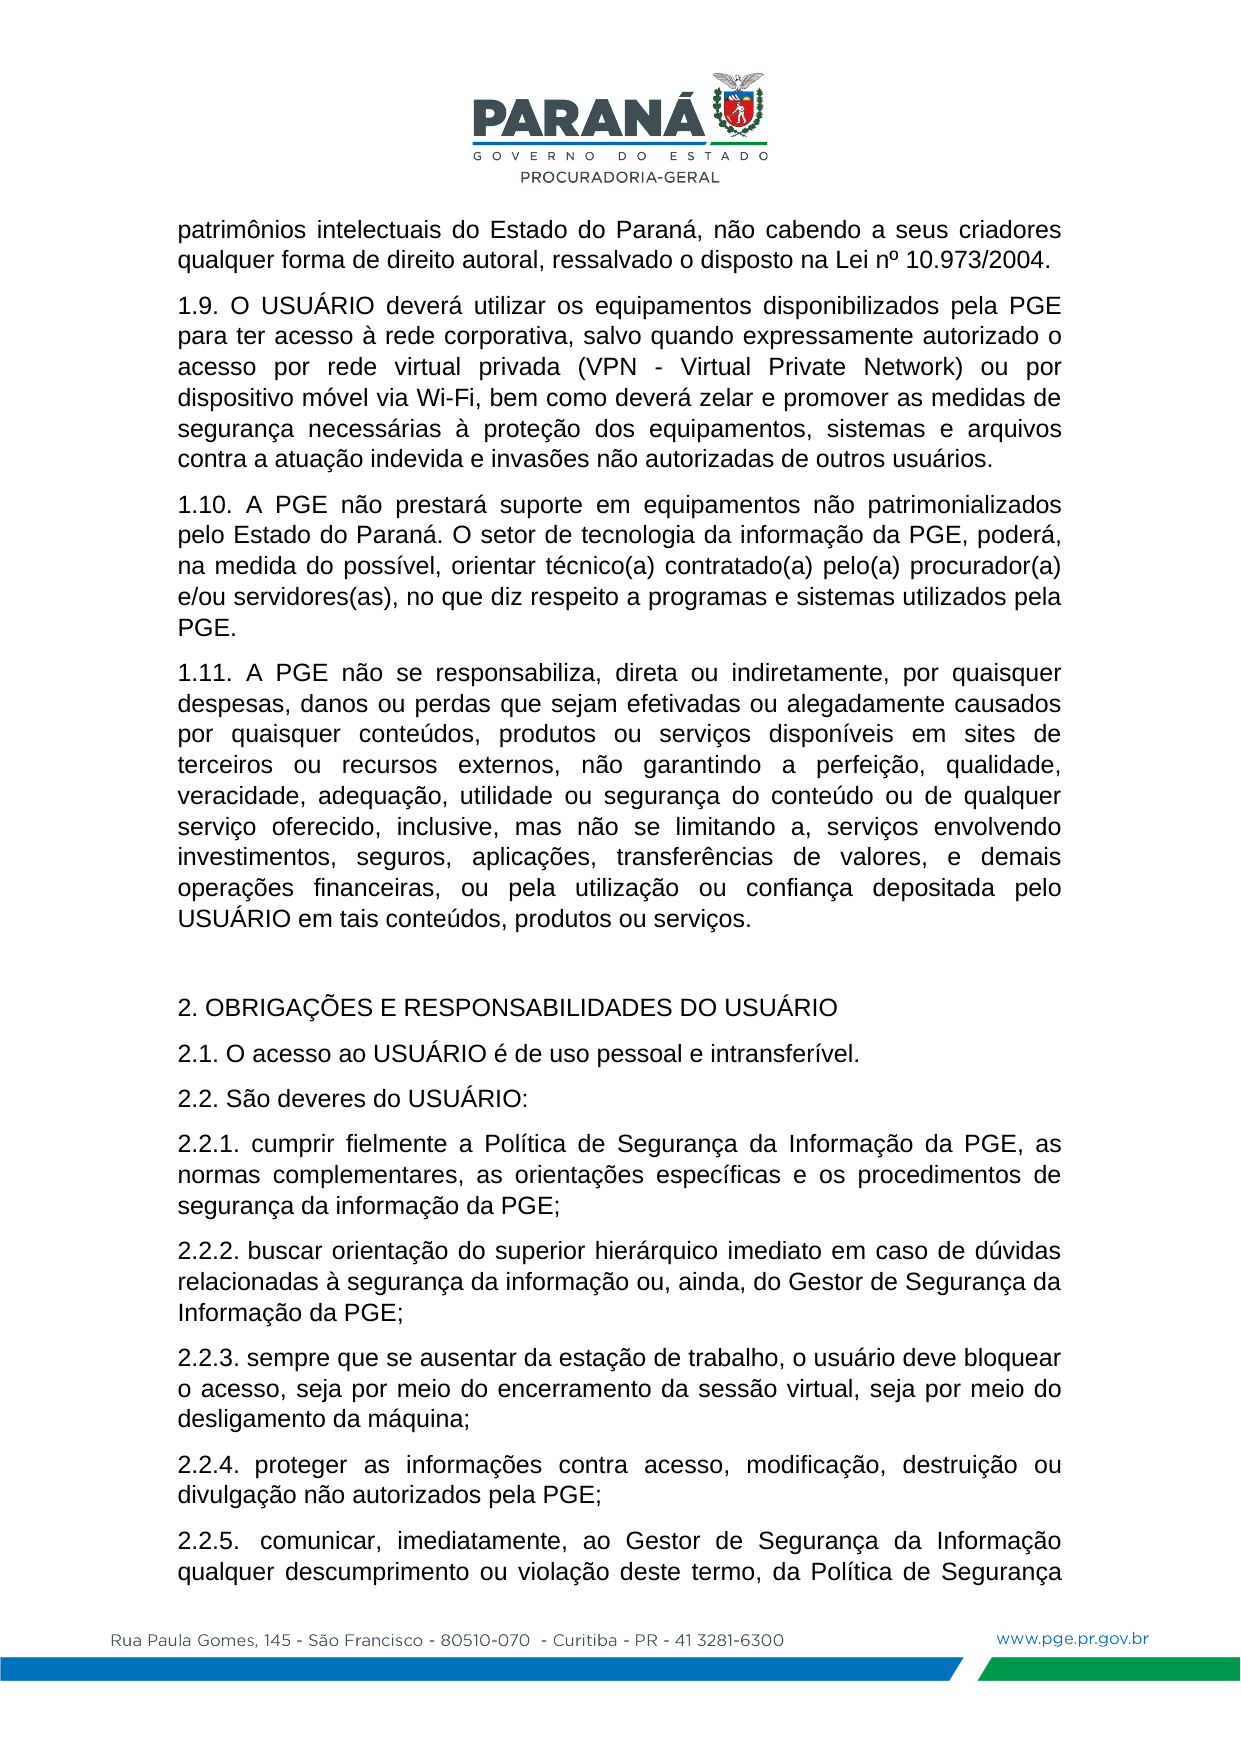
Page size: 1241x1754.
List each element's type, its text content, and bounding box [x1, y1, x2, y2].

text 2.2.5. comunicar, imediatamente, ao Gestor de Segurança da Informação qualquer descumprimento ou violação deste termo, da Política de Segurança [177, 1526, 1063, 1586]
text 2.1. O acesso ao USUÁRIO é de uso pessoal e intransferível. [177, 1039, 1063, 1067]
text 2.2.2. buscar orientação do superior hierárquico imediato em caso de dúvidas relacionadas à segurança da informação ou, ainda, do Gestor de Segurança da Informação da PGE; [177, 1236, 1063, 1326]
text 1.10. A PGE não prestará suporte em equipamentos não patrimonializados pelo Estado do Paraná. O setor de tecnologia da informação da PGE, poderá, na medida do possível, orientar técnico(a) contratado(a) pelo(a) procurador(a) e/ou servidores(as), no que diz respeito a programas e sistemas utilizados pela PGE. [177, 489, 1063, 641]
picture [472, 73, 768, 187]
text 2. OBRIGAÇÕES E RESPONSABILIDADES DO USUÁRIO [177, 993, 1063, 1022]
text 2.2. São deveres do USUÁRIO: [177, 1084, 1063, 1113]
text 2.2.3. sempre que se ausentar da estação de trabalho, o usuário deve bloquear o acesso, seja por meio do encerramento da sessão virtual, seja por meio do desligamento da máquina; [177, 1343, 1063, 1433]
text 1.9. O USUÁRIO deverá utilizar os equipamentos disponibilizados pela PGE para ter acesso à rede corporativa, salvo quando expressamente autorizado o acesso por rede virtual privada (VPN - Virtual Private Network) ou por dispositivo móvel via Wi-Fi, bem como deverá zelar e promover as medidas de segurança necessárias à proteção dos equipamentos, sistemas e arquivos contra a atuação indevida e invasões não autorizadas de outros usuários. [177, 291, 1063, 473]
text patrimônios intelectuais do Estado do Paraná, não cabendo a seus criadores qualquer forma de direito autoral, ressalvado o disposto na Lei nº 10.973/2004. [177, 214, 1063, 274]
picture [0, 1621, 1241, 1681]
text 1.11. A PGE não se responsabiliza, direta ou indiretamente, por quaisquer despesas, danos ou perdas que sejam efetivadas ou alegadamente causados por quaisquer conteúdos, produtos ou serviços disponíveis em sites de terceiros ou recursos externos, não garantindo a perfeição, qualidade, veracidade, adequação, utilidade ou segurança do conteúdo ou de qualquer serviço oferecido, inclusive, mas não se limitando a, serviços envolvendo investimentos, seguros, aplicações, transferências de valores, e demais operações financeiras, ou pela utilização ou confiança depositada pelo USUÁRIO em tais conteúdos, produtos ou serviços. [177, 658, 1063, 932]
text 2.2.4. proteger as informações contra acesso, modificação, destruição ou divulgação não autorizados pela PGE; [177, 1450, 1063, 1509]
text 2.2.1. cumprir fielmente a Política de Segurança da Informação da PGE, as normas complementares, as orientações específicas e os procedimentos de segurança da informação da PGE; [177, 1129, 1063, 1219]
